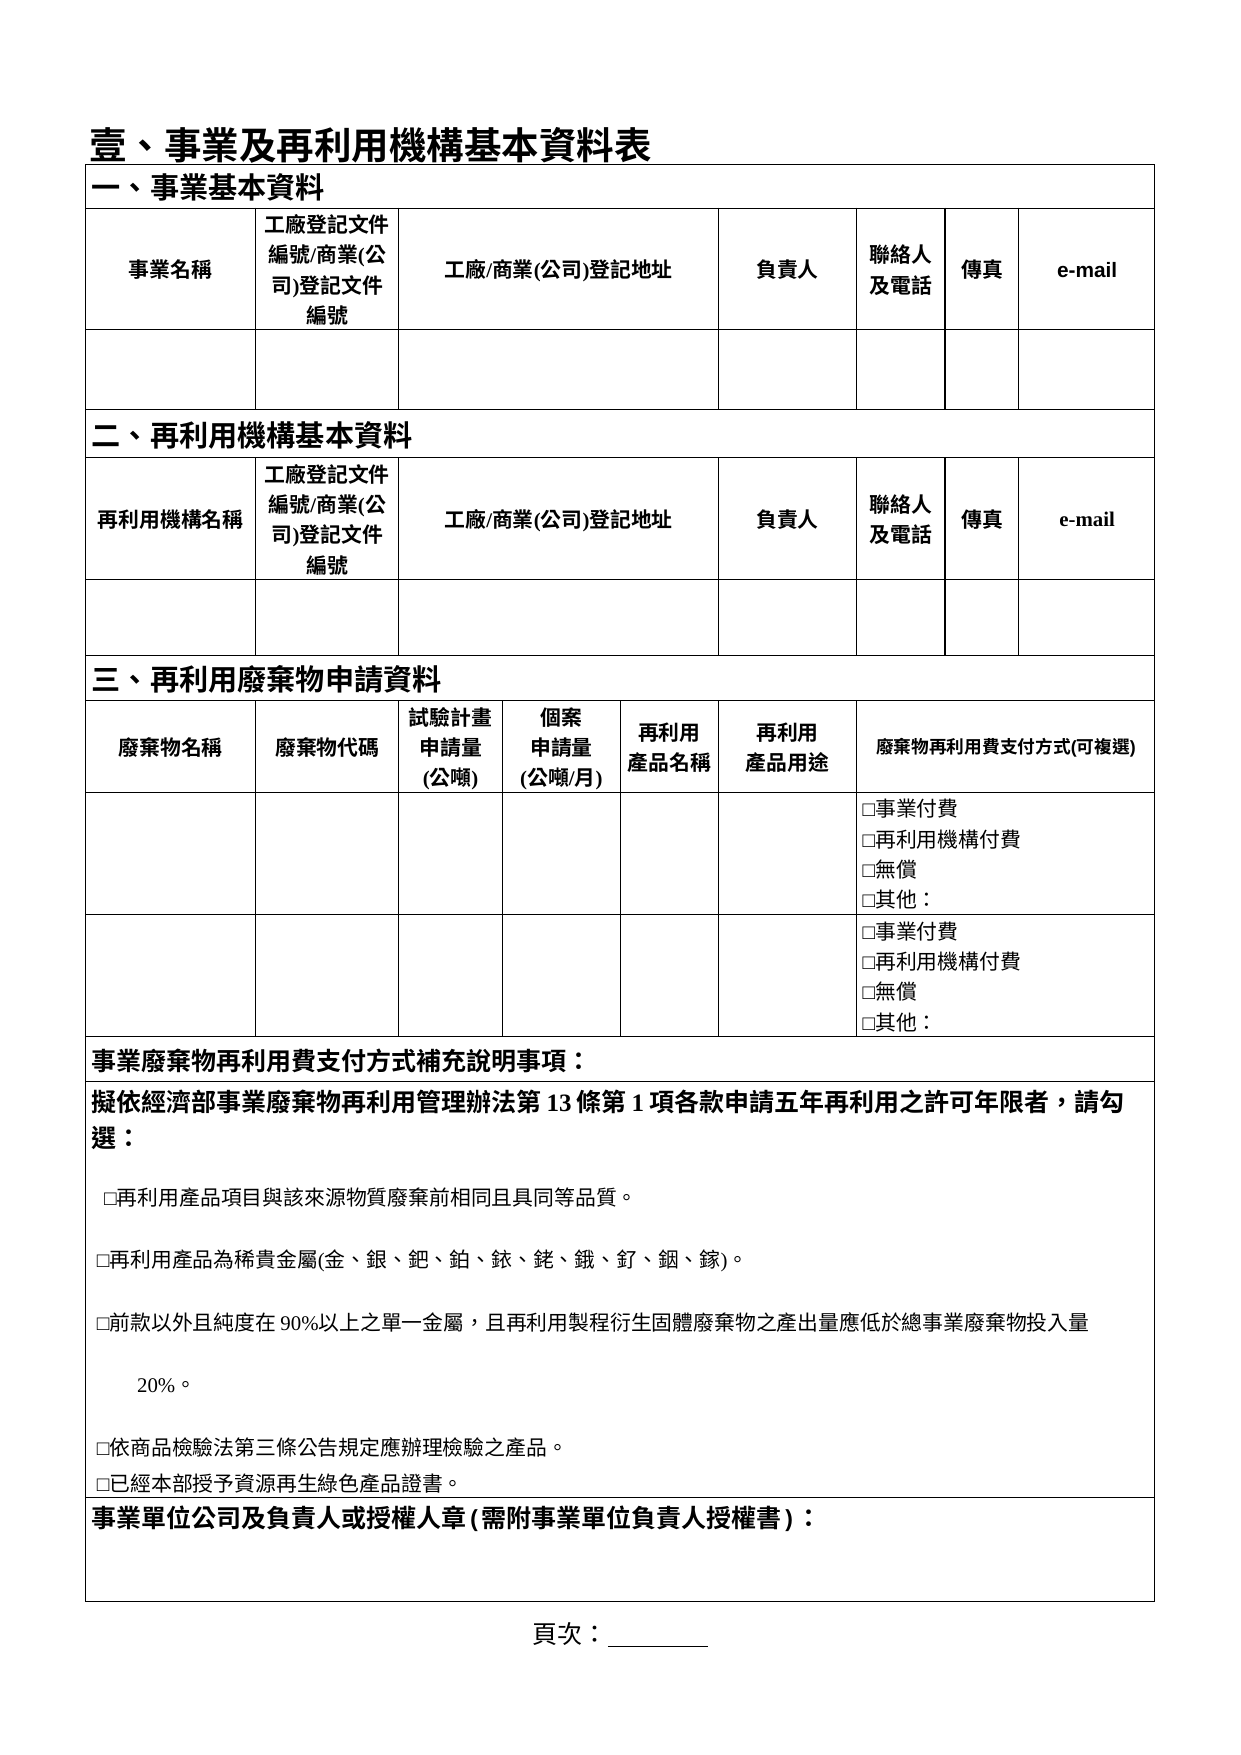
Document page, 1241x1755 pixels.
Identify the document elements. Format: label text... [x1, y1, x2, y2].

table_cell 工廠登記文件編號/商業(公司)登記文件編號 [256, 209, 398, 329]
table_cell [503, 915, 620, 1036]
table_cell 聯絡人 及電話 [857, 209, 944, 329]
table_cell [621, 793, 718, 914]
table_cell [399, 915, 502, 1036]
table_cell [86, 915, 255, 1036]
table_cell 廢棄物名稱 [86, 701, 255, 792]
table_cell □事業付費 □再利用機構付費 □無償 □其他： [857, 793, 1154, 914]
table_cell 事業廢棄物再利用費支付方式補充說明事項： [86, 1037, 1154, 1081]
table_cell [946, 580, 1018, 655]
table_cell [719, 915, 856, 1036]
table_cell 擬依經濟部事業廢棄物再利用管理辦法第13條第1項各款申請五年再利用之許可年限者，請勾選： □再利用產品項目與該來源物質廢棄前相同且具同等品質。 □再利用產品為稀貴金屬(金、銀、鈀、鉑、銥、銠、鋨、釕、銦、鎵)。 □前款以外且純度在90%以上之單一金屬，且再利用製程衍生固體廢棄物之產出量應低於總事業廢棄物投入量20%。 □依商品檢驗法第三條公告規定應辦理檢驗之產品。 □已經本部授予資源再生綠色產品證書。 [86, 1082, 1154, 1497]
table_cell 工廠/商業(公司)登記地址 [399, 209, 718, 329]
table_cell [1019, 330, 1154, 409]
table_cell 三、再利用廢棄物申請資料 [86, 656, 1154, 700]
table_cell □事業付費 □再利用機構付費 □無償 □其他： [857, 915, 1154, 1036]
table_cell [399, 793, 502, 914]
table_cell 負責人 [719, 458, 856, 579]
table_cell 工廠/商業(公司)登記地址 [399, 458, 718, 579]
table_cell 廢棄物代碼 [256, 701, 398, 792]
table_cell [399, 330, 718, 409]
table_cell [86, 793, 255, 914]
table_cell [256, 580, 398, 655]
table_cell 事業單位公司及負責人或授權人章(需附事業單位負責人授權書)： [86, 1498, 1154, 1601]
table_cell [857, 330, 944, 409]
table_cell 再利用機構名稱 [86, 458, 255, 579]
table_cell [719, 330, 856, 409]
table_cell 試驗計畫 申請量 (公噸) [399, 701, 502, 792]
table_header 一、事業基本資料 [86, 165, 1154, 207]
table_cell 再利用 產品名稱 [621, 701, 718, 792]
table_cell 二、再利用機構基本資料 [86, 410, 1154, 457]
table_cell 廢棄物再利用費支付方式(可複選) [857, 701, 1154, 792]
table_cell 聯絡人及電話 [857, 458, 944, 579]
table_cell [86, 580, 255, 655]
table_cell [256, 793, 398, 914]
table_cell [399, 580, 718, 655]
table_cell 負責人 [719, 209, 856, 329]
table_cell 工廠登記文件編號/商業(公司)登記文件編號 [256, 458, 398, 579]
table_cell [86, 330, 255, 409]
table_cell [503, 793, 620, 914]
table_cell [719, 580, 856, 655]
table_cell 再利用 產品用途 [719, 701, 856, 792]
text 壹、事業及再利用機構基本資料表 [89, 102, 1122, 164]
table_cell e-mail [1019, 458, 1154, 579]
table_cell [857, 580, 944, 655]
table_cell [621, 915, 718, 1036]
table_cell 個案 申請量 (公噸/月) [503, 701, 620, 792]
table_cell [256, 915, 398, 1036]
table_cell [1019, 580, 1154, 655]
table_cell [946, 330, 1018, 409]
table_cell [719, 793, 856, 914]
table_cell 傳真 [946, 458, 1018, 579]
table_cell 事業名稱 [86, 209, 255, 329]
table_cell e-mail [1019, 209, 1154, 329]
table_cell 傳真 [946, 209, 1018, 329]
table_cell [256, 330, 398, 409]
